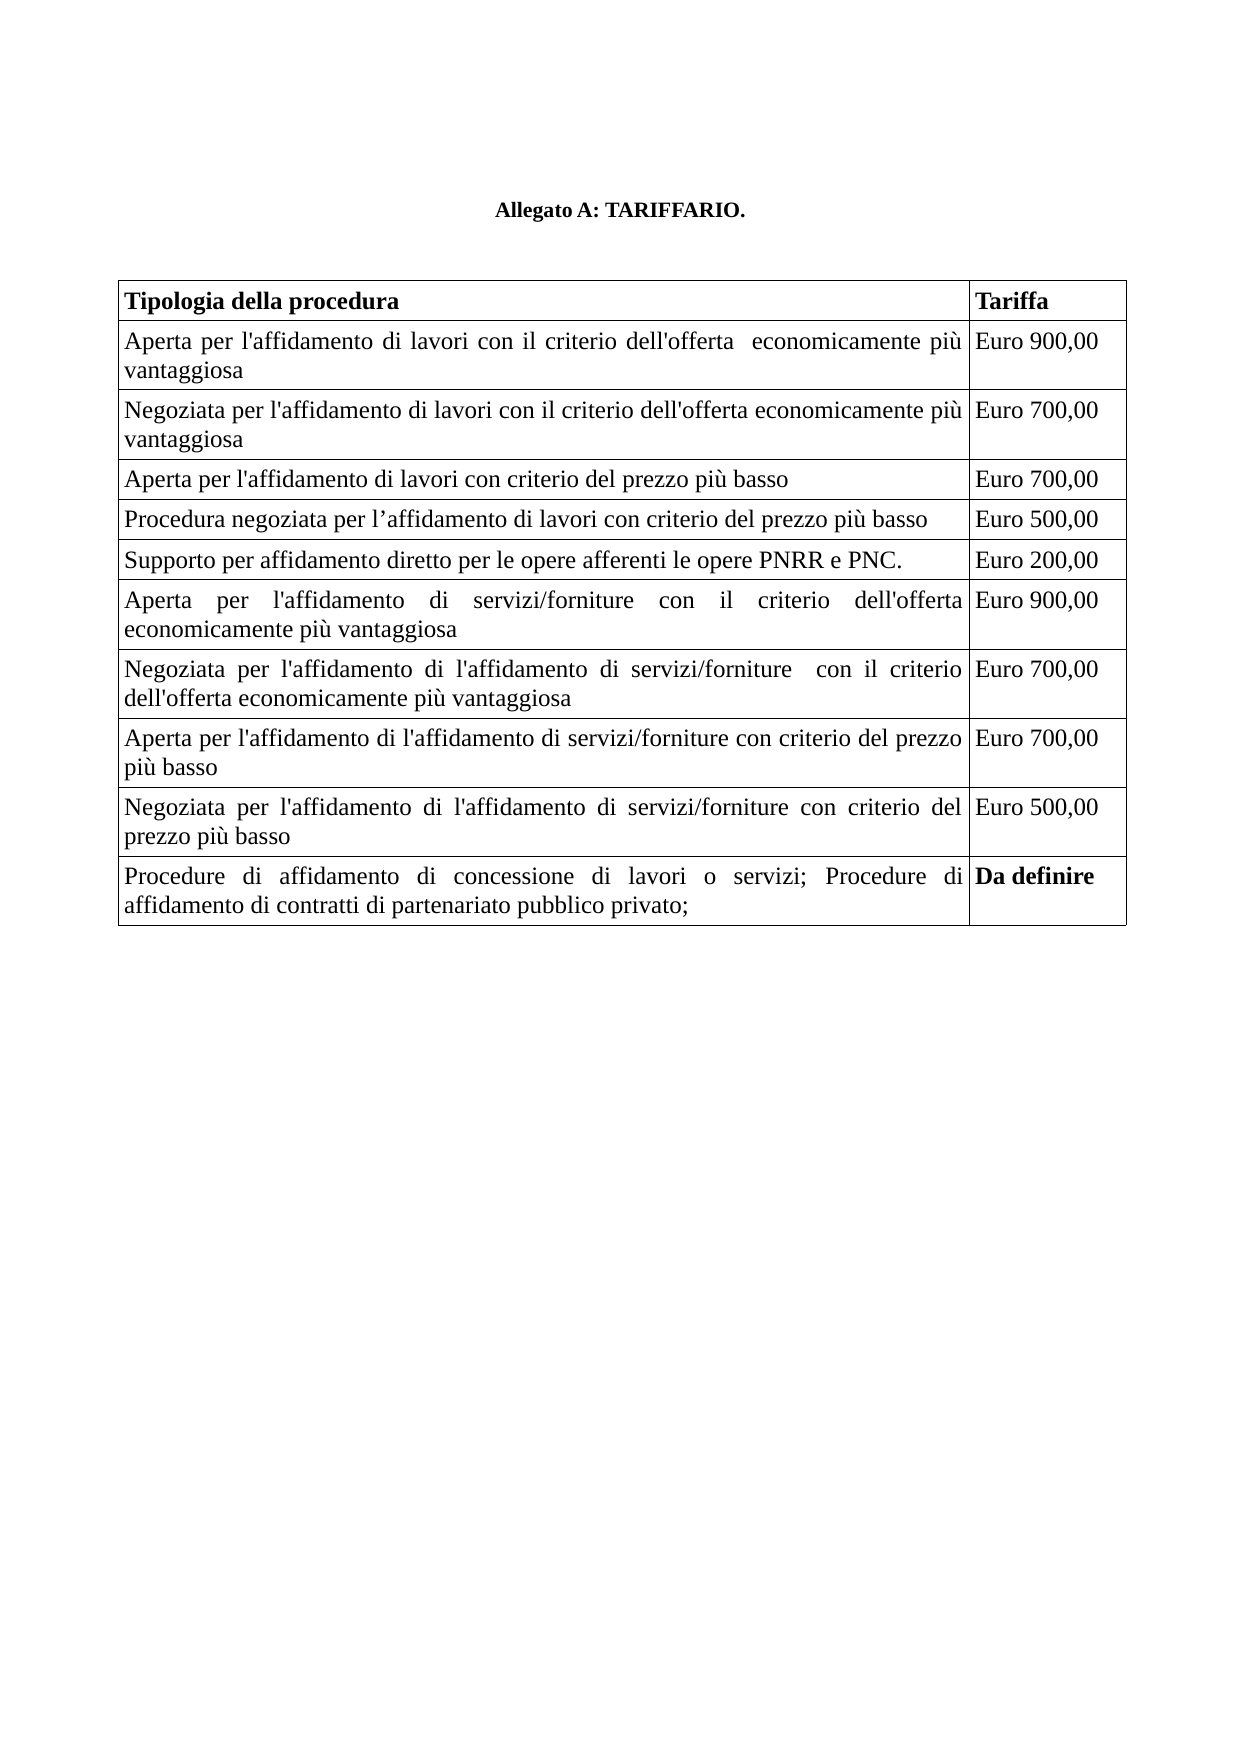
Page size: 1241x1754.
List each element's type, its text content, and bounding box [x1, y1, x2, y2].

table_cell Negoziata per l'affidamento di lavori con il criterio dell'offerta economicamente più vantaggiosa [119, 390, 969, 458]
text Allegato A: TARIFFARIO. [118, 197, 1122, 222]
table_cell Euro 700,00 [970, 650, 1126, 717]
table_cell Aperta per l'affidamento di servizi/forniture con il criterio dell'offerta economicamente più vantaggiosa [119, 580, 969, 648]
table_cell Euro 900,00 [970, 321, 1126, 389]
table_cell Euro 700,00 [970, 390, 1126, 458]
table_header Tariffa [970, 281, 1126, 320]
table_cell Aperta per l'affidamento di lavori con il criterio dell'offerta economicamente più vantaggiosa [119, 321, 969, 389]
table_cell Supporto per affidamento diretto per le opere afferenti le opere PNRR e PNC. [119, 540, 969, 579]
table_cell Negoziata per l'affidamento di l'affidamento di servizi/forniture con il criterio dell'offerta economicamente più vantaggiosa [119, 650, 969, 717]
table_cell Procedure di affidamento di concessione di lavori o servizi; Procedure di affidamento di contratti di partenariato pubblico privato; [119, 857, 969, 925]
table_cell Euro 700,00 [970, 460, 1126, 499]
table_cell Da definire [970, 857, 1126, 925]
table_cell Euro 500,00 [970, 788, 1126, 856]
table_header Tipologia della procedura [119, 281, 969, 320]
table_cell Euro 200,00 [970, 540, 1126, 579]
table_cell Euro 700,00 [970, 719, 1126, 787]
table_cell Negoziata per l'affidamento di l'affidamento di servizi/forniture con criterio del prezzo più basso [119, 788, 969, 856]
table_cell Procedura negoziata per l’affidamento di lavori con criterio del prezzo più basso [119, 500, 969, 539]
table_cell Euro 500,00 [970, 500, 1126, 539]
table_cell Euro 900,00 [970, 580, 1126, 648]
table_cell Aperta per l'affidamento di l'affidamento di servizi/forniture con criterio del prezzo più basso [119, 719, 969, 787]
table_cell Aperta per l'affidamento di lavori con criterio del prezzo più basso [119, 460, 969, 499]
